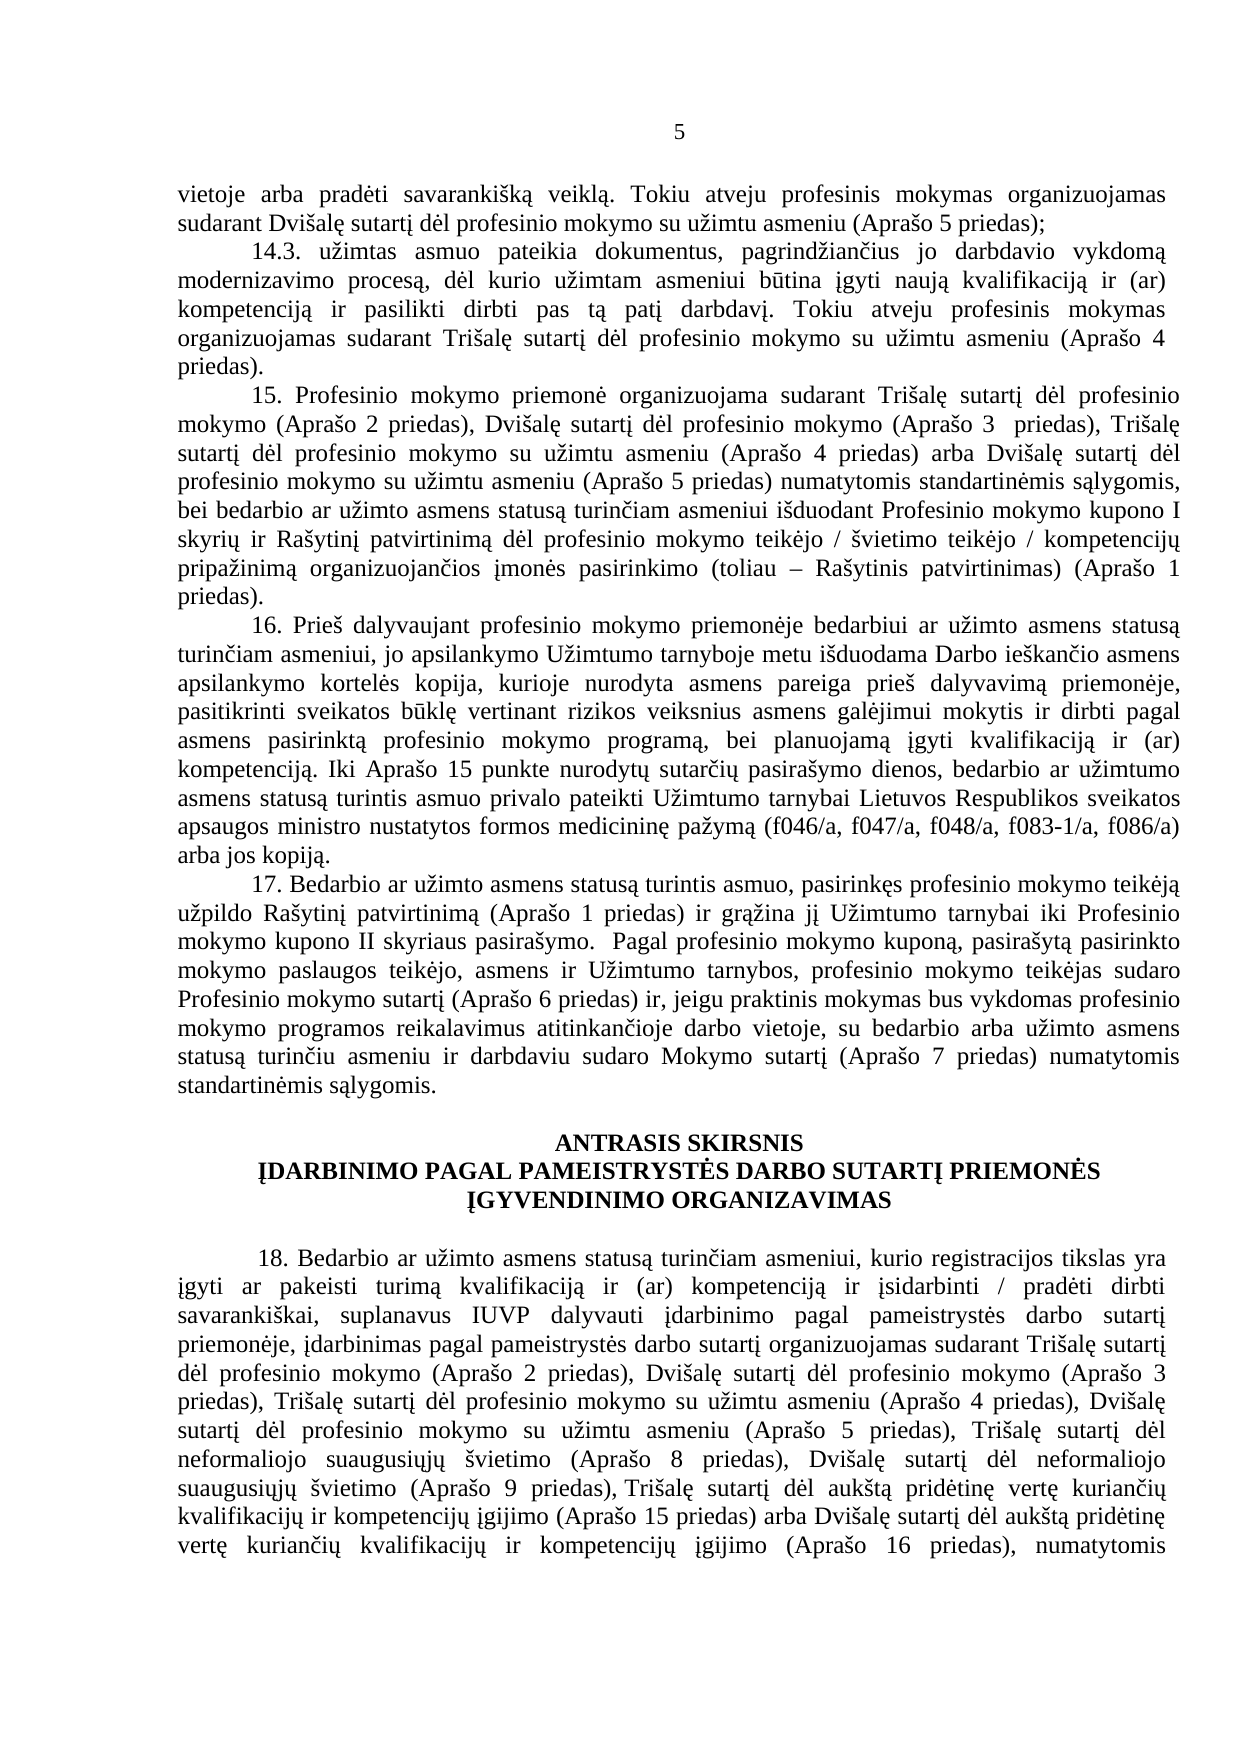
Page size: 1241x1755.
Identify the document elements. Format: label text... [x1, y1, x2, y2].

text ĮDARBINIMO PAGAL PAMEISTRYSTĖS DARBO SUTARTĮ PRIEMONĖS ĮGYVENDINIMO ORGANIZAVIMAS [177, 1156, 1181, 1214]
text ANTRASIS SKIRSNIS [177, 1128, 1181, 1156]
text vietoje arba pradėti savarankišką veiklą. Tokiu atveju profesinis mokymas organizuojamas sudarant Dvišalę sutartį dėl profesinio mokymo su užimtu asmeniu (Aprašo 5 priedas); [177, 179, 1167, 236]
text 14.3. užimtas asmuo pateikia dokumentus, pagrindžiančius jo darbdavio vykdomą modernizavimo procesą, dėl kurio užimtam asmeniui būtina įgyti naują kvalifikaciją ir (ar) kompetenciją ir pasilikti dirbti pas tą patį darbdavį. Tokiu atveju profesinis mokymas organizuojamas sudarant Trišalę sutartį dėl profesinio mokymo su užimtu asmeniu (Aprašo 4 priedas). [177, 236, 1167, 380]
text 18. Bedarbio ar užimto asmens statusą turinčiam asmeniui, kurio registracijos tikslas yra įgyti ar pakeisti turimą kvalifikaciją ir (ar) kompetenciją ir įsidarbinti / pradėti dirbti savarankiškai, suplanavus IUVP dalyvauti įdarbinimo pagal pameistrystės darbo sutartį priemonėje, įdarbinimas pagal pameistrystės darbo sutartį organizuojamas sudarant Trišalę sutartį dėl profesinio mokymo (Aprašo 2 priedas), Dvišalę sutartį dėl profesinio mokymo (Aprašo 3 priedas), Trišalę sutartį dėl profesinio mokymo su užimtu asmeniu (Aprašo 4 priedas), Dvišalę sutartį dėl profesinio mokymo su užimtu asmeniu (Aprašo 5 priedas), Trišalę sutartį dėl neformaliojo suaugusiųjų švietimo (Aprašo 8 priedas), Dvišalę sutartį dėl neformaliojo suaugusiųjų švietimo (Aprašo 9 priedas), Trišalę sutartį dėl aukštą pridėtinę vertę kuriančių kvalifikacijų ir kompetencijų įgijimo (Aprašo 15 priedas) arba Dvišalę sutartį dėl aukštą pridėtinę vertę kuriančių kvalifikacijų ir kompetencijų įgijimo (Aprašo 16 priedas), numatytomis [177, 1243, 1167, 1559]
text 16. Prieš dalyvaujant profesinio mokymo priemonėje bedarbiui ar užimto asmens statusą turinčiam asmeniui, jo apsilankymo Užimtumo tarnyboje metu išduodama Darbo ieškančio asmens apsilankymo kortelės kopija, kurioje nurodyta asmens pareiga prieš dalyvavimą priemonėje, pasitikrinti sveikatos būklę vertinant rizikos veiksnius asmens galėjimui mokytis ir dirbti pagal asmens pasirinktą profesinio mokymo programą, bei planuojamą įgyti kvalifikaciją ir (ar) kompetenciją. Iki Aprašo 15 punkte nurodytų sutarčių pasirašymo dienos, bedarbio ar užimtumo asmens statusą turintis asmuo privalo pateikti Užimtumo tarnybai Lietuvos Respublikos sveikatos apsaugos ministro nustatytos formos medicininę pažymą (f046/a, f047/a, f048/a, f083-1/a, f086/a) arba jos kopiją. [177, 610, 1181, 869]
text 15. Profesinio mokymo priemonė organizuojama sudarant Trišalę sutartį dėl profesinio mokymo (Aprašo 2 priedas), Dvišalę sutartį dėl profesinio mokymo (Aprašo 3 priedas), Trišalę sutartį dėl profesinio mokymo su užimtu asmeniu (Aprašo 4 priedas) arba Dvišalę sutartį dėl profesinio mokymo su užimtu asmeniu (Aprašo 5 priedas) numatytomis standartinėmis sąlygomis, bei bedarbio ar užimto asmens statusą turinčiam asmeniui išduodant Profesinio mokymo kupono I skyrių ir Rašytinį patvirtinimą dėl profesinio mokymo teikėjo / švietimo teikėjo / kompetencijų pripažinimą organizuojančios įmonės pasirinkimo (toliau – Rašytinis patvirtinimas) (Aprašo 1 priedas). [177, 380, 1181, 610]
text 17. Bedarbio ar užimto asmens statusą turintis asmuo, pasirinkęs profesinio mokymo teikėją užpildo Rašytinį patvirtinimą (Aprašo 1 priedas) ir grąžina jį Užimtumo tarnybai iki Profesinio mokymo kupono II skyriaus pasirašymo. Pagal profesinio mokymo kuponą, pasirašytą pasirinkto mokymo paslaugos teikėjo, asmens ir Užimtumo tarnybos, profesinio mokymo teikėjas sudaro Profesinio mokymo sutartį (Aprašo 6 priedas) ir, jeigu praktinis mokymas bus vykdomas profesinio mokymo programos reikalavimus atitinkančioje darbo vietoje, su bedarbio arba užimto asmens statusą turinčiu asmeniu ir darbdaviu sudaro Mokymo sutartį (Aprašo 7 priedas) numatytomis standartinėmis sąlygomis. [177, 869, 1181, 1099]
